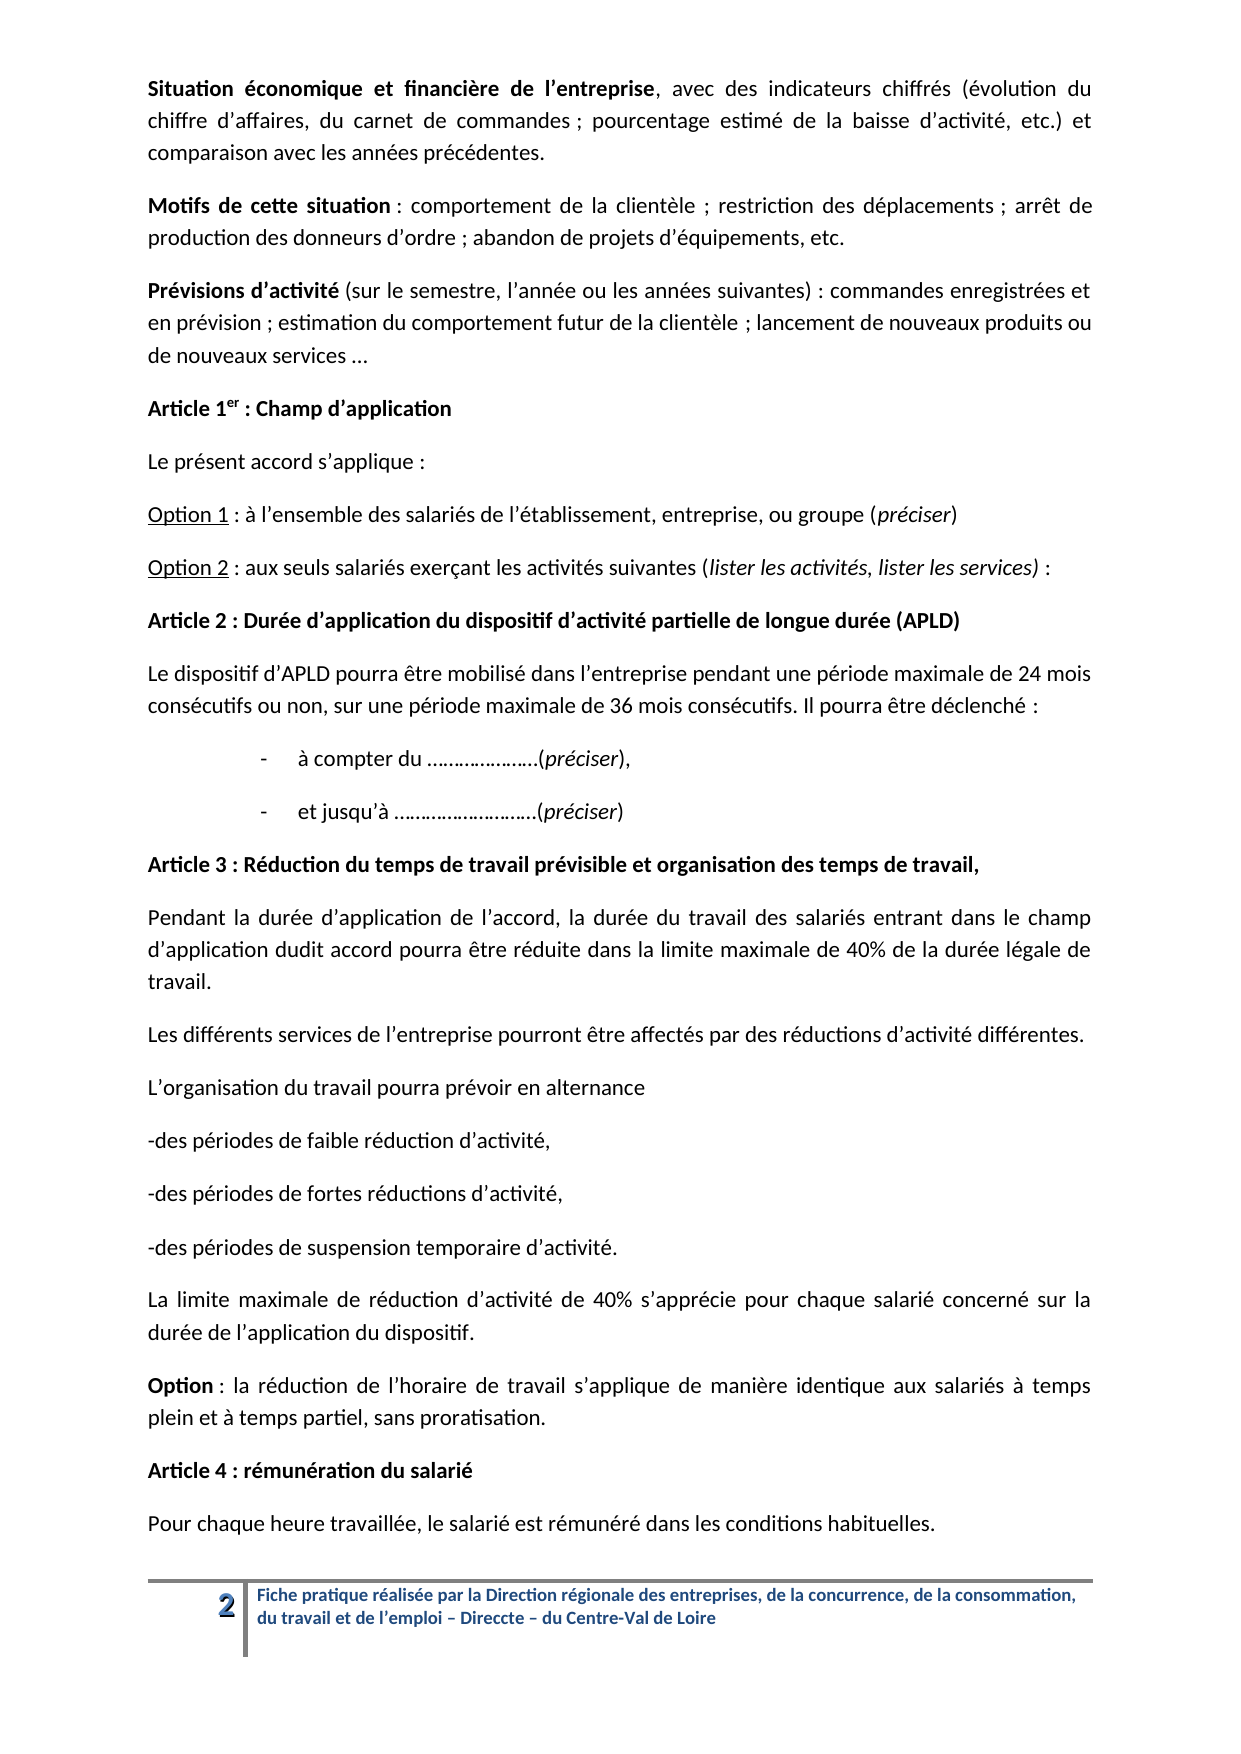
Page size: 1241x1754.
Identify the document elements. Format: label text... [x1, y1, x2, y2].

text -des périodes de faible réduction d’activité, [148, 1127, 1093, 1154]
text -des périodes de fortes réductions d’activité, [148, 1179, 1093, 1208]
text Le présent accord s’applique : [148, 447, 1093, 475]
text Pour chaque heure travaillée, le salarié est rémunéré dans les conditions habituelles. [148, 1509, 1093, 1537]
text Article 2 : Durée d’application du dispositif d’activité partielle de longue durée (APLD) [148, 606, 1093, 634]
text Motifs de cette situation : comportement de la clientèle ; restriction des déplacements ; arrêt de production des donneurs d’ordre ; abandon de projets d’équipements, etc. [148, 191, 1093, 251]
text Option : la réduction de l’horaire de travail s’applique de manière identique aux salariés à temps plein et à temps partiel, sans proratisation. [148, 1371, 1093, 1431]
text Pendant la durée d’application de l’accord, la durée du travail des salariés entrant dans le champ d’application dudit accord pourra être réduite dans la limite maximale de 40% de la durée légale de travail. [148, 903, 1093, 996]
text -des périodes de suspension temporaire d’activité. [148, 1233, 1093, 1261]
text Le dispositif d’APLD pourra être mobilisé dans l’entreprise pendant une période maximale de 24 mois consécutifs ou non, sur une période maximale de 36 mois consécutifs. Il pourra être déclenché : [148, 659, 1093, 719]
text Option 1 : à l’ensemble des salariés de l’établissement, entreprise, ou groupe (préciser) [148, 500, 1093, 528]
text L’organisation du travail pourra prévoir en alternance [148, 1073, 1093, 1102]
list et jusqu’à ………………………(préciser) [260, 797, 1093, 825]
list à compter du …………………(préciser), [260, 744, 1093, 772]
text Les différents services de l’entreprise pourront être affectés par des réductions d’activité différentes. [148, 1021, 1093, 1048]
text La limite maximale de réduction d’activité de 40% s’apprécie pour chaque salarié concerné sur la durée de l’application du dispositif. [148, 1286, 1093, 1346]
text Situation économique et financière de l’entreprise, avec des indicateurs chiffrés (évolution du chiffre d’affaires, du carnet de commandes ; pourcentage estimé de la baisse d’activité, etc.) et comparaison avec les années précédentes. [148, 74, 1093, 166]
text Option 2 : aux seuls salariés exerçant les activités suivantes (lister les activités, lister les services) : [148, 553, 1093, 581]
text Article 1er : Champ d’application [148, 394, 1093, 422]
text Article 3 : Réduction du temps de travail prévisible et organisation des temps de travail, [148, 850, 1093, 878]
text Article 4 : rémunération du salarié [148, 1456, 1093, 1484]
text Prévisions d’activité (sur le semestre, l’année ou les années suivantes) : commandes enregistrées et en prévision ; estimation du comportement futur de la clientèle ; lancement de nouveaux produits ou de nouveaux services … [148, 276, 1093, 369]
